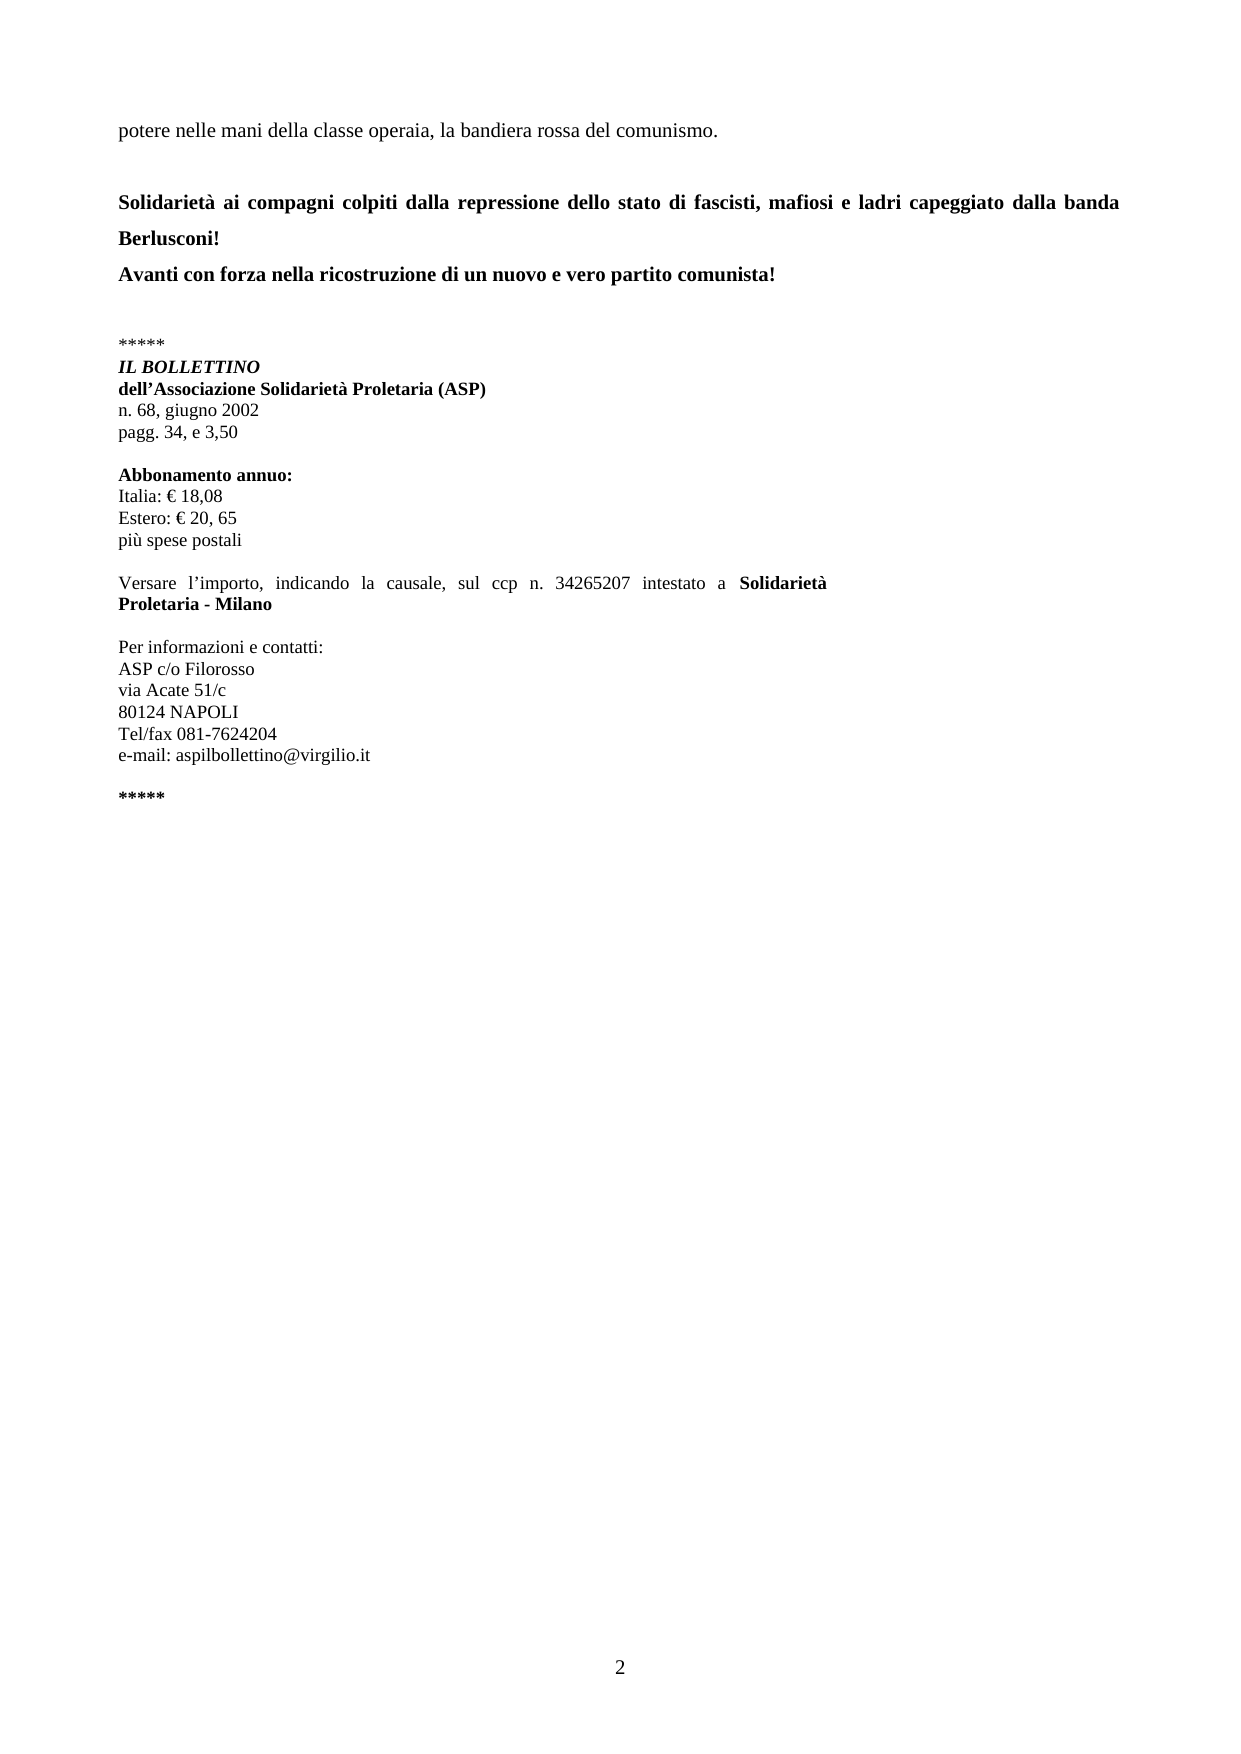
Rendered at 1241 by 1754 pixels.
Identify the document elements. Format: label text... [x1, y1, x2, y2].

text Abbonamento annuo: [118, 464, 827, 485]
text IL BOLLETTINO [118, 356, 827, 377]
text Per informazioni e contatti: [118, 636, 827, 658]
text dell’Associazione Solidarietà Proletaria (ASP) [118, 377, 827, 399]
text 80124 NAPOLI [118, 701, 827, 722]
text Italia: € 18,08 [118, 485, 827, 507]
text Solidarietà ai compagni colpiti dalla repressione dello stato di fascisti, mafiosi e ladri capeggiato dalla banda Berlusconi! [118, 190, 1122, 250]
text Estero: € 20, 65 [118, 507, 827, 528]
text potere nelle mani della classe operaia, la bandiera rossa del comunismo. [118, 118, 1122, 142]
text Versare l’importo, indicando la causale, sul ccp n. 34265207 intestato a Solidarietà Proletaria - Milano [118, 572, 827, 615]
text ***** [118, 787, 827, 809]
text ***** [118, 334, 827, 356]
text n. 68, giugno 2002 [118, 399, 827, 421]
text Avanti con forza nella ricostruzione di un nuovo e vero partito comunista! [118, 262, 1122, 286]
text e-mail: aspilbollettino@virgilio.it [118, 744, 827, 766]
text Tel/fax 081-7624204 [118, 722, 827, 744]
text ASP c/o Filorosso [118, 658, 827, 679]
text più spese postali [118, 528, 827, 550]
text pagg. 34, e 3,50 [118, 421, 827, 442]
text via Acate 51/c [118, 679, 827, 701]
